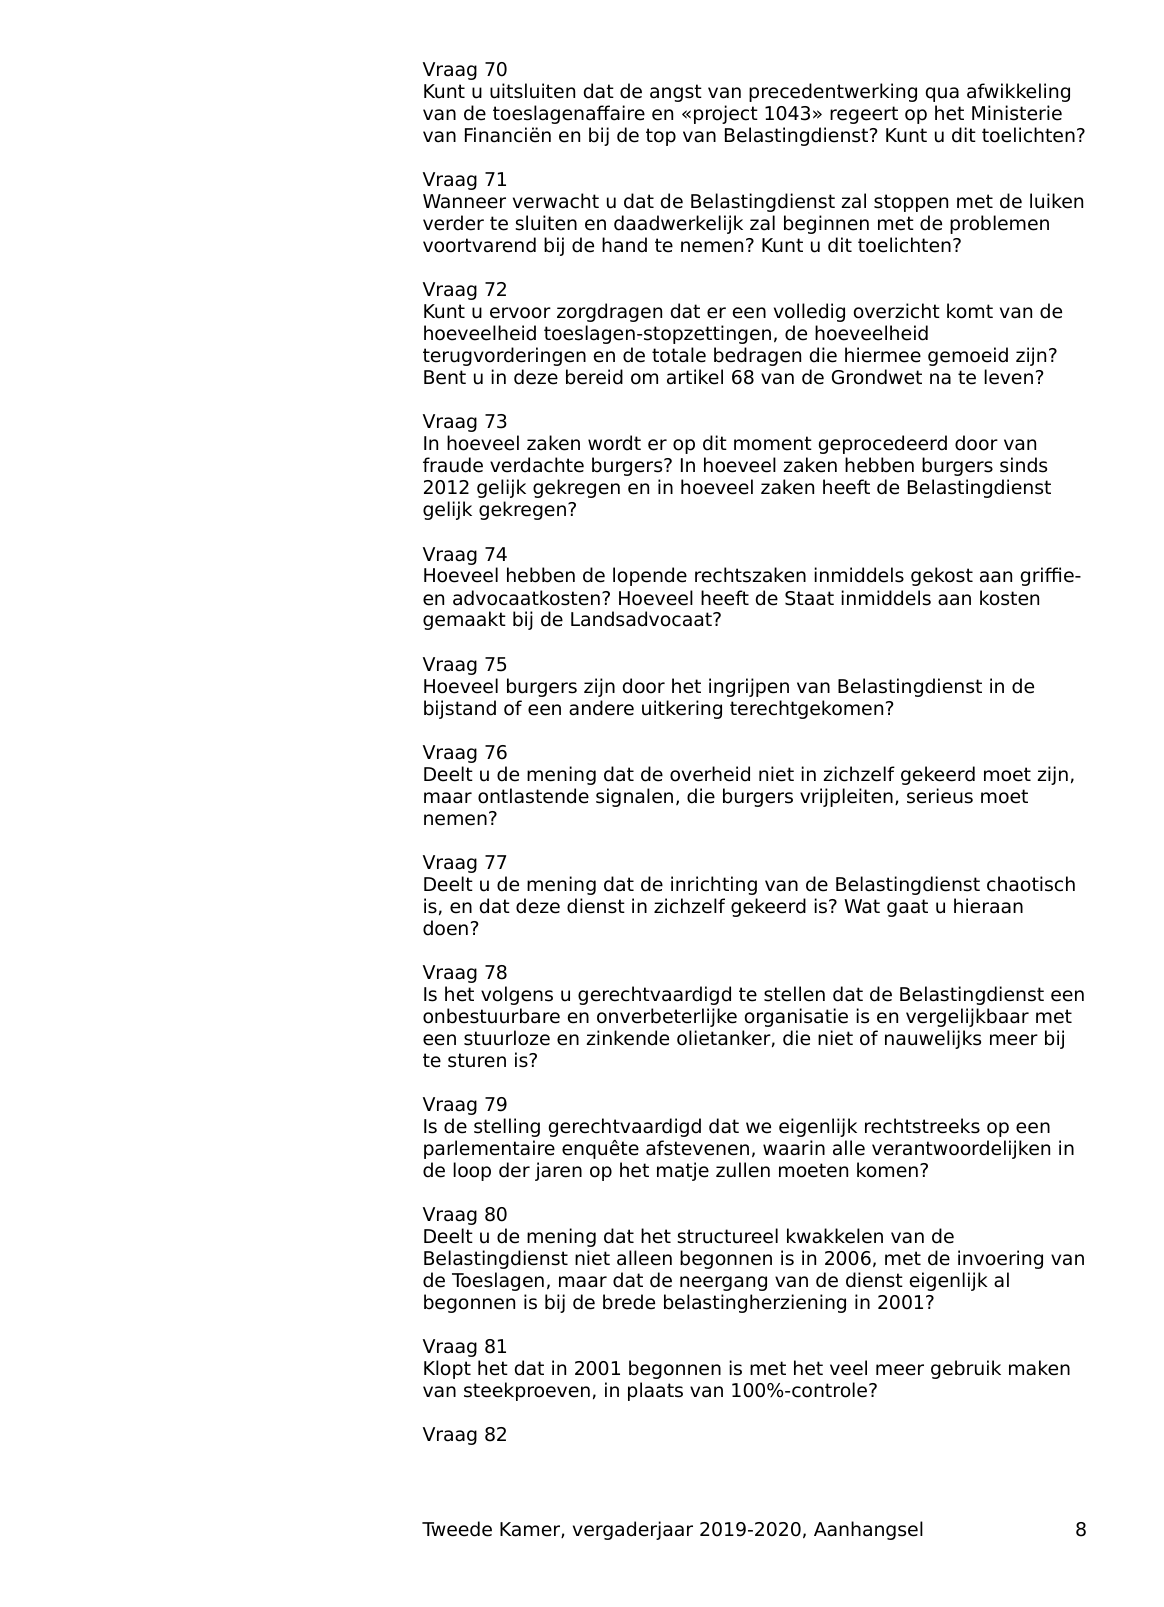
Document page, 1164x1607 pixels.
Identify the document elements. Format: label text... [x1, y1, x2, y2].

text Is het volgens u gerechtvaardigd te stellen dat de Belastingdienst een onbestuurbare en onverbeterlijke organisatie is en vergelijkbaar met een stuurloze en zinkende olietanker, die niet of nauwelijks meer bij te sturen is? [422, 984, 1087, 1072]
text Kunt u ervoor zorgdragen dat er een volledig overzicht komt van de hoeveelheid toeslagen-stopzettingen, de hoeveelheid terugvorderingen en de totale bedragen die hiermee gemoeid zijn? Bent u in deze bereid om artikel 68 van de Grondwet na te leven? [422, 301, 1087, 389]
text Vraag 78 [422, 962, 1087, 984]
text Hoeveel burgers zijn door het ingrijpen van Belastingdienst in de bijstand of een andere uitkering terechtgekomen? [422, 676, 1087, 719]
text Klopt het dat in 2001 begonnen is met het veel meer gebruik maken van steekproeven, in plaats van 100%-controle? [422, 1358, 1087, 1402]
text Vraag 76 [422, 742, 1087, 764]
text Vraag 75 [422, 653, 1087, 676]
text In hoeveel zaken wordt er op dit moment geprocedeerd door van fraude verdachte burgers? In hoeveel zaken hebben burgers sinds 2012 gelijk gekregen en in hoeveel zaken heeft de Belastingdienst gelijk gekregen? [422, 433, 1087, 521]
text Deelt u de mening dat het structureel kwakkelen van de Belastingdienst niet alleen begonnen is in 2006, met de invoering van de Toeslagen, maar dat de neergang van de dienst eigenlijk al begonnen is bij de brede belastingherziening in 2001? [422, 1226, 1087, 1314]
text Wanneer verwacht u dat de Belastingdienst zal stoppen met de luiken verder te sluiten en daadwerkelijk zal beginnen met de problemen voortvarend bij de hand te nemen? Kunt u dit toelichten? [422, 191, 1087, 257]
text Vraag 72 [422, 279, 1087, 301]
text Vraag 73 [422, 411, 1087, 433]
text Vraag 74 [422, 543, 1087, 565]
text Hoeveel hebben de lopende rechtszaken inmiddels gekost aan griffie- en advocaatkosten? Hoeveel heeft de Staat inmiddels aan kosten gemaakt bij de Landsadvocaat? [422, 565, 1087, 631]
text Vraag 77 [422, 852, 1087, 874]
text Kunt u uitsluiten dat de angst van precedentwerking qua afwikkeling van de toeslagenaffaire en «project 1043» regeert op het Ministerie van Financiën en bij de top van Belastingdienst? Kunt u dit toelichten? [422, 81, 1087, 147]
text Deelt u de mening dat de overheid niet in zichzelf gekeerd moet zijn, maar ontlastende signalen, die burgers vrijpleiten, serieus moet nemen? [422, 764, 1087, 829]
text Vraag 81 [422, 1336, 1087, 1358]
text Vraag 80 [422, 1204, 1087, 1226]
text Deelt u de mening dat de inrichting van de Belastingdienst chaotisch is, en dat deze dienst in zichzelf gekeerd is? Wat gaat u hieraan doen? [422, 874, 1087, 940]
text Vraag 71 [422, 169, 1087, 191]
text Vraag 79 [422, 1094, 1087, 1116]
text Vraag 82 [422, 1424, 1087, 1446]
text Is de stelling gerechtvaardigd dat we eigenlijk rechtstreeks op een parlementaire enquête afstevenen, waarin alle verantwoordelijken in de loop der jaren op het matje zullen moeten komen? [422, 1116, 1087, 1182]
text Vraag 70 [422, 59, 1087, 81]
